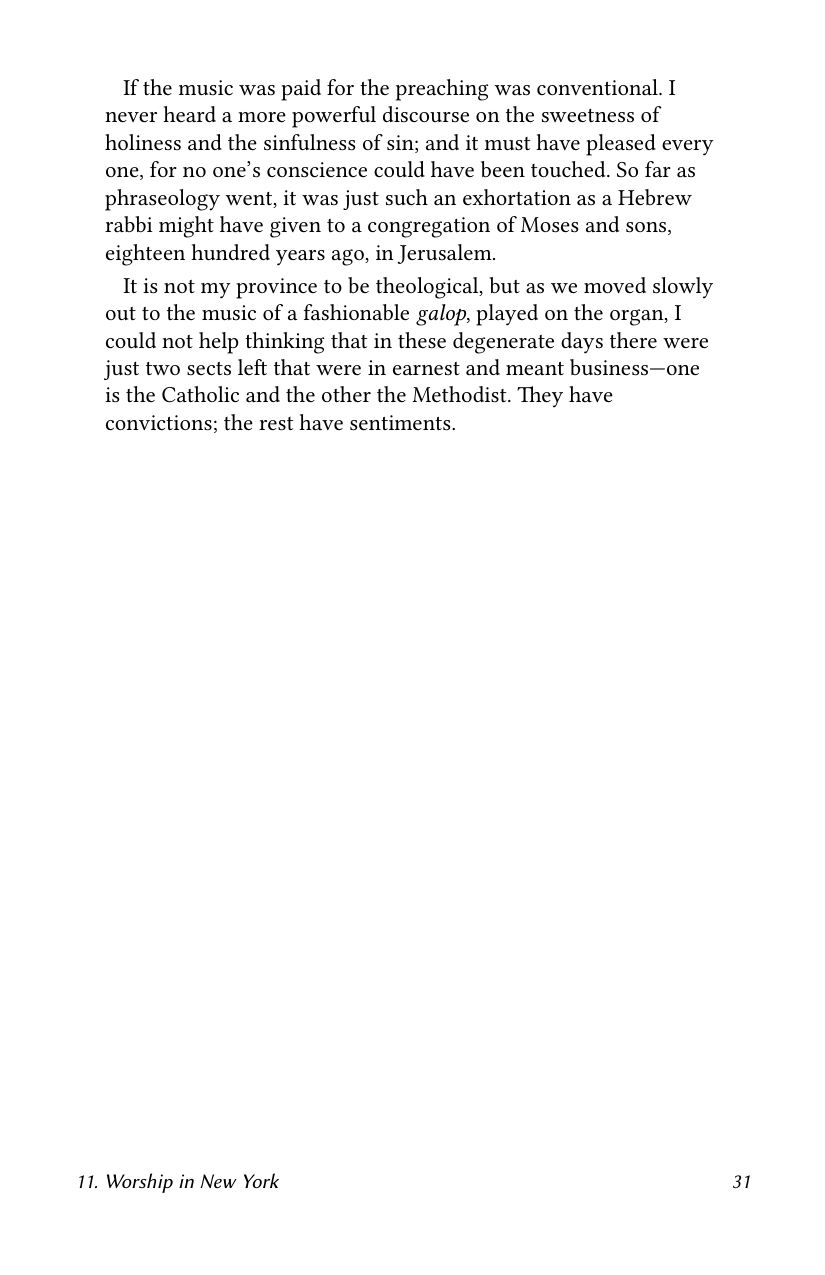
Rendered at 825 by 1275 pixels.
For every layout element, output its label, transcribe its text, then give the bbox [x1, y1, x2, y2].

text If the music was paid for the preaching was conventional. I never heard a more powerful discourse on the sweetness of holiness and the sinfulness of sin; and it must have pleased every one, for no one’s conscience could have been touched. So far as phraseology went, it was just such an exhortation as a Hebrew rabbi might have given to a congregation of Moses and sons, eighteen hundred years ago, in Jerusalem. [105, 75, 720, 266]
text It is not my province to be theological, but as we moved slowly out to the music of a fashionable galop, played on the organ, I could not help thinking that in these degenerate days there were just two sects left that were in earnest and meant business—one is the Catholic and the other the Methodist. They have convictions; the rest have sentiments. [105, 273, 720, 436]
